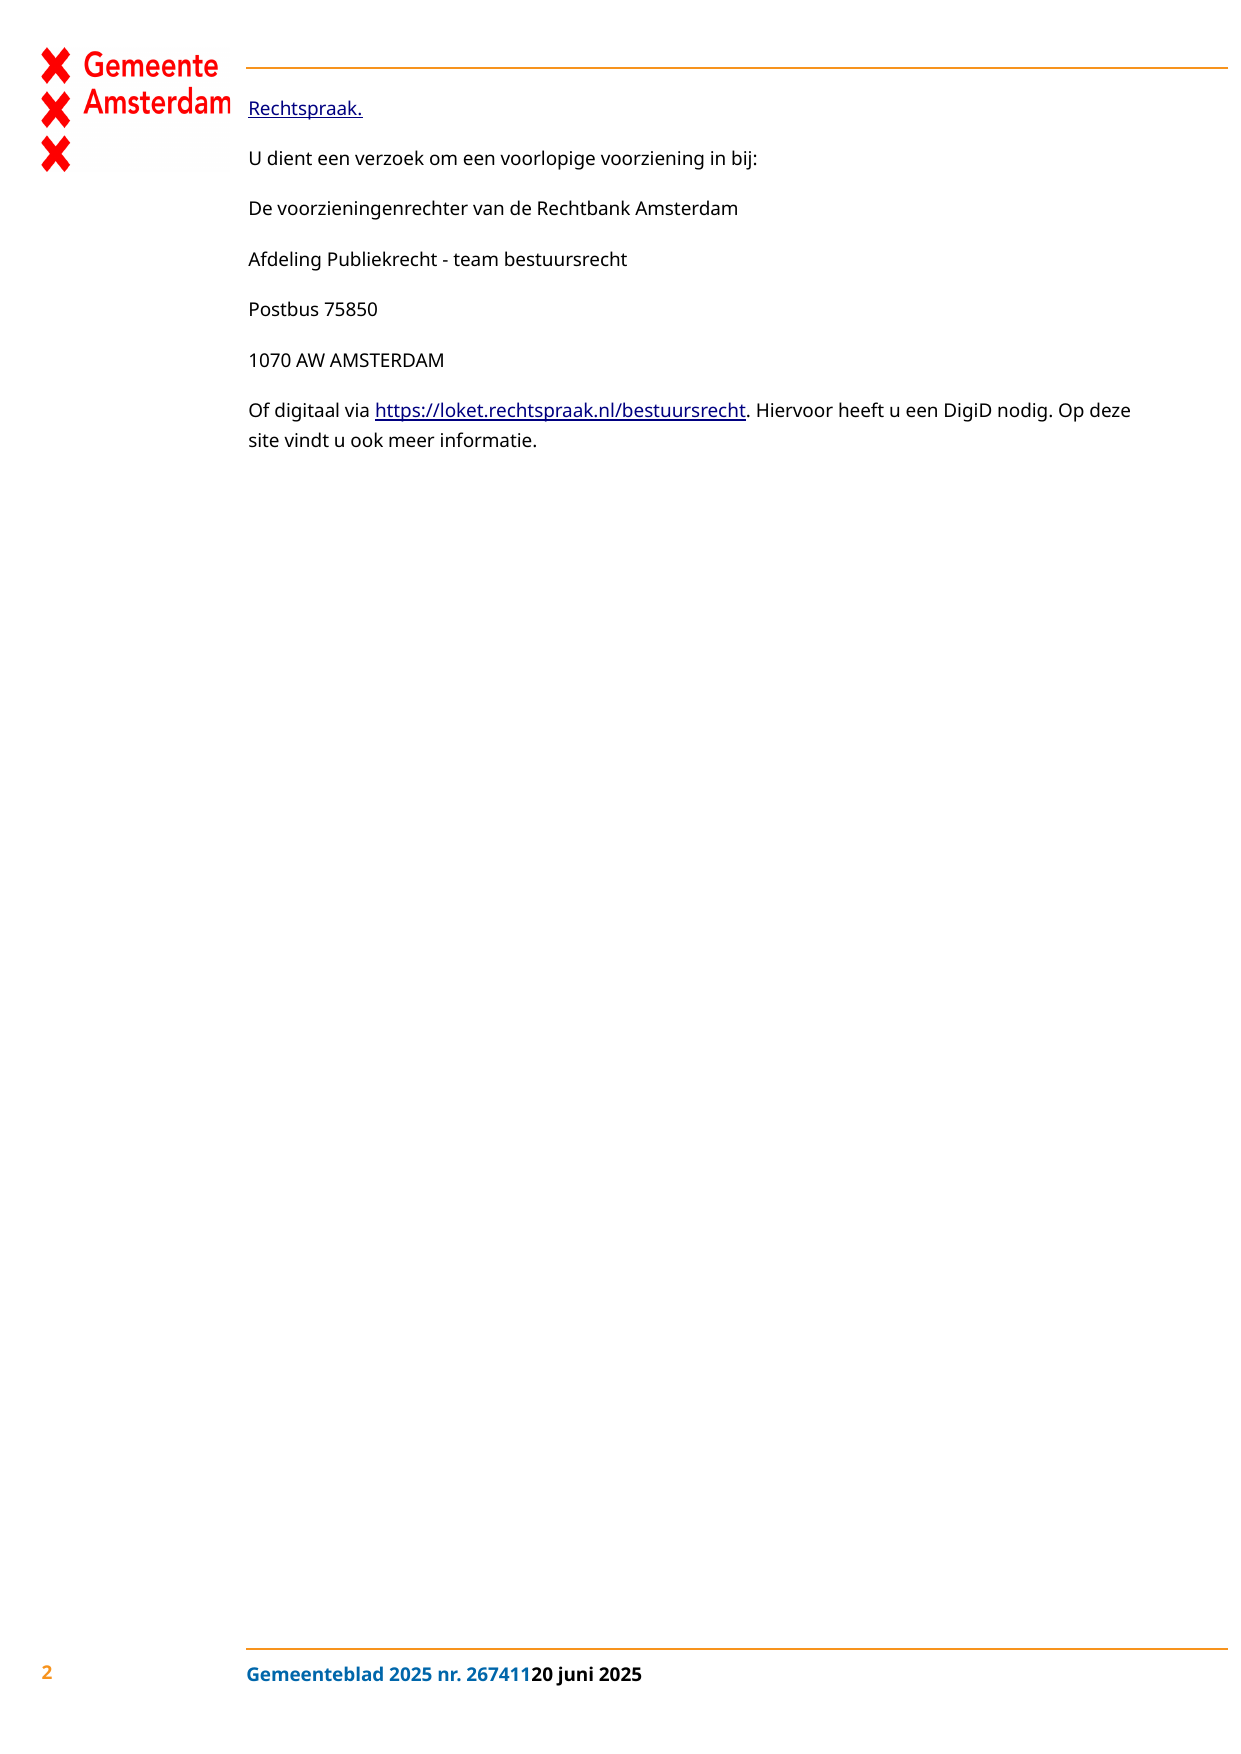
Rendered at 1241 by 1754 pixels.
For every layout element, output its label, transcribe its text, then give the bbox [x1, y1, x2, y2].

text Postbus 75850 [248, 296, 1152, 322]
picture [41, 47, 231, 172]
text Afdeling Publiekrecht - team bestuursrecht [248, 246, 1152, 272]
text Of digitaal via https://loket.rechtspraak.nl/bestuursrecht. Hiervoor heeft u een DigiD nodig. Op deze site vindt u ook meer informatie. [248, 397, 1152, 453]
text Rechtspraak. [248, 95, 1152, 121]
text De voorzieningenrechter van de Rechtbank Amsterdam [248, 196, 1152, 221]
text U dient een verzoek om een voorlopige voorziening in bij: [248, 145, 1152, 171]
text 1070 AW AMSTERDAM [248, 347, 1152, 373]
